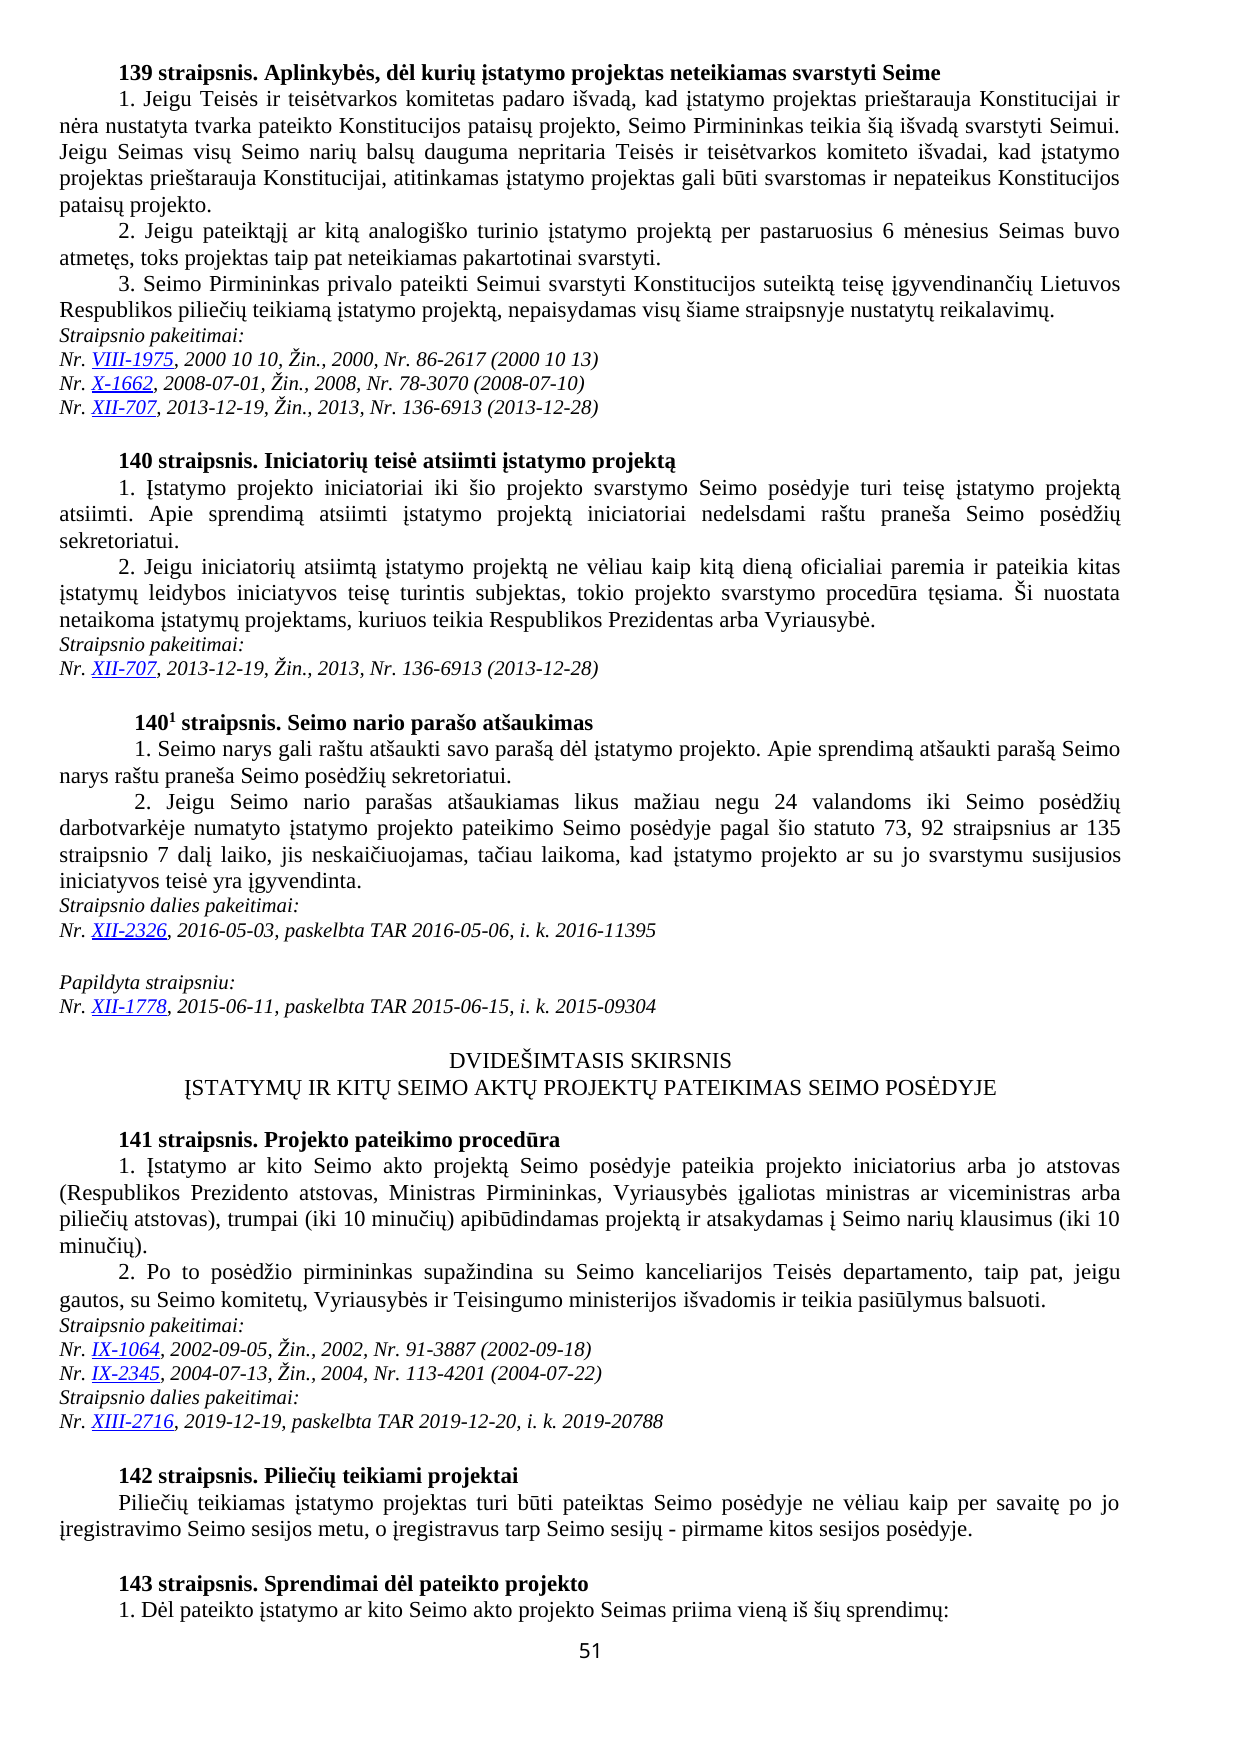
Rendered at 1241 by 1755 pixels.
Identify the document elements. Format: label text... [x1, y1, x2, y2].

text Straipsnio dalies pakeitimai: [59, 893, 1122, 917]
text ĮSTATYMŲ IR KITŲ SEIMO AKTŲ PROJEKTŲ PATEIKIMAS SEIMO POSĖDYJE [59, 1073, 1122, 1100]
text 1. Dėl pateikto įstatymo ar kito Seimo akto projekto Seimas priima vieną iš šių sprendimų: [59, 1596, 1122, 1623]
text 1. Įstatymo projekto iniciatoriai iki šio projekto svarstymo Seimo posėdyje turi teisę įstatymo projektą atsiimti. Apie sprendimą atsiimti įstatymo projektą iniciatoriai nedelsdami raštu praneša Seimo posėdžių sekretoriatui. [59, 474, 1122, 553]
text 2. Jeigu iniciatorių atsiimtą įstatymo projektą ne vėliau kaip kitą dieną oficialiai paremia ir pateikia kitas įstatymų leidybos iniciatyvos teisę turintis subjektas, tokio projekto svarstymo procedūra tęsiama. Ši nuostata netaikoma įstatymų projektams, kuriuos teikia Respublikos Prezidentas arba Vyriausybė. [59, 553, 1122, 632]
text 2. Po to posėdžio pirmininkas supažindina su Seimo kanceliarijos Teisės departamento, taip pat, jeigu gautos, su Seimo komitetų, Vyriausybės ir Teisingumo ministerijos išvadomis ir teikia pasiūlymus balsuoti. [59, 1258, 1122, 1313]
text Straipsnio pakeitimai: [59, 1313, 1122, 1337]
text Nr. XII-2326, 2016-05-03, paskelbta TAR 2016-05-06, i. k. 2016-11395 [59, 917, 1122, 942]
text 143 straipsnis. Sprendimai dėl pateikto projekto [59, 1570, 1122, 1596]
text 2. Jeigu Seimo nario parašas atšaukiamas likus mažiau negu 24 valandoms iki Seimo posėdžių darbotvarkėje numatyto įstatymo projekto pateikimo Seimo posėdyje pagal šio statuto 73, 92 straipsnius ar 135 straipsnio 7 dalį laiko, jis neskaičiuojamas, tačiau laikoma, kad įstatymo projekto ar su jo svarstymu susijusios iniciatyvos teisė yra įgyvendinta. [59, 788, 1122, 893]
text 1401 straipsnis. Seimo nario parašo atšaukimas [59, 709, 1122, 735]
text 2. Jeigu pateiktąjį ar kitą analogiško turinio įstatymo projektą per pastaruosius 6 mėnesius Seimas buvo atmetęs, toks projektas taip pat neteikiamas pakartotinai svarstyti. [59, 217, 1122, 270]
text 1. Jeigu Teisės ir teisėtvarkos komitetas padaro išvadą, kad įstatymo projektas prieštarauja Konstitucijai ir nėra nustatyta tvarka pateikto Konstitucijos pataisų projekto, Seimo Pirmininkas teikia šią išvadą svarstyti Seimui. Jeigu Seimas visų Seimo narių balsų dauguma nepritaria Teisės ir teisėtvarkos komiteto išvadai, kad įstatymo projektas prieštarauja Konstitucijai, atitinkamas įstatymo projektas gali būti svarstomas ir nepateikus Konstitucijos pataisų projekto. [59, 85, 1122, 217]
text 142 straipsnis. Piliečių teikiami projektai [59, 1462, 1122, 1488]
text 139 straipsnis. Aplinkybės, dėl kurių įstatymo projektas neteikiamas svarstyti Seime [59, 59, 1122, 85]
text 140 straipsnis. Iniciatorių teisė atsiimti įstatymo projektą [59, 448, 1122, 474]
text Nr. XII-1778, 2015-06-11, paskelbta TAR 2015-06-15, i. k. 2015-09304 [59, 994, 1122, 1018]
text Piliečių teikiamas įstatymo projektas turi būti pateiktas Seimo posėdyje ne vėliau kaip per savaitę po jo įregistravimo Seimo sesijos metu, o įregistravus tarp Seimo sesijų - pirmame kitos sesijos posėdyje. [59, 1488, 1122, 1541]
text Nr. XII-707, 2013-12-19, Žin., 2013, Nr. 136-6913 (2013-12-28) [59, 656, 1122, 680]
text Nr. IX-2345, 2004-07-13, Žin., 2004, Nr. 113-4201 (2004-07-22) [59, 1361, 1122, 1385]
text Nr. IX-1064, 2002-09-05, Žin., 2002, Nr. 91-3887 (2002-09-18) [59, 1337, 1122, 1361]
text 3. Seimo Pirmininkas privalo pateikti Seimui svarstyti Konstitucijos suteiktą teisę įgyvendinančių Lietuvos Respublikos piliečių teikiamą įstatymo projektą, nepaisydamas visų šiame straipsnyje nustatytų reikalavimų. [59, 270, 1122, 323]
text 141 straipsnis. Projekto pateikimo procedūra [59, 1126, 1122, 1153]
text 1. Seimo narys gali raštu atšaukti savo parašą dėl įstatymo projekto. Apie sprendimą atšaukti parašą Seimo narys raštu praneša Seimo posėdžių sekretoriatui. [59, 735, 1122, 788]
text Nr. VIII-1975, 2000 10 10, Žin., 2000, Nr. 86-2617 (2000 10 13) [59, 347, 1122, 371]
text Straipsnio dalies pakeitimai: [59, 1385, 1122, 1409]
text Straipsnio pakeitimai: [59, 632, 1122, 656]
text Papildyta straipsniu: [59, 970, 1122, 994]
text DVIDEŠIMTASIS SKIRSNIS [59, 1047, 1122, 1073]
text Straipsnio pakeitimai: [59, 323, 1122, 347]
text 1. Įstatymo ar kito Seimo akto projektą Seimo posėdyje pateikia projekto iniciatorius arba jo atstovas (Respublikos Prezidento atstovas, Ministras Pirmininkas, Vyriausybės įgaliotas ministras ar viceministras arba piliečių atstovas), trumpai (iki 10 minučių) apibūdindamas projektą ir atsakydamas į Seimo narių klausimus (iki 10 minučių). [59, 1153, 1122, 1258]
text Nr. XII-707, 2013-12-19, Žin., 2013, Nr. 136-6913 (2013-12-28) [59, 395, 1122, 419]
text Nr. X-1662, 2008-07-01, Žin., 2008, Nr. 78-3070 (2008-07-10) [59, 371, 1122, 395]
text Nr. XIII-2716, 2019-12-19, paskelbta TAR 2019-12-20, i. k. 2019-20788 [59, 1409, 1122, 1433]
